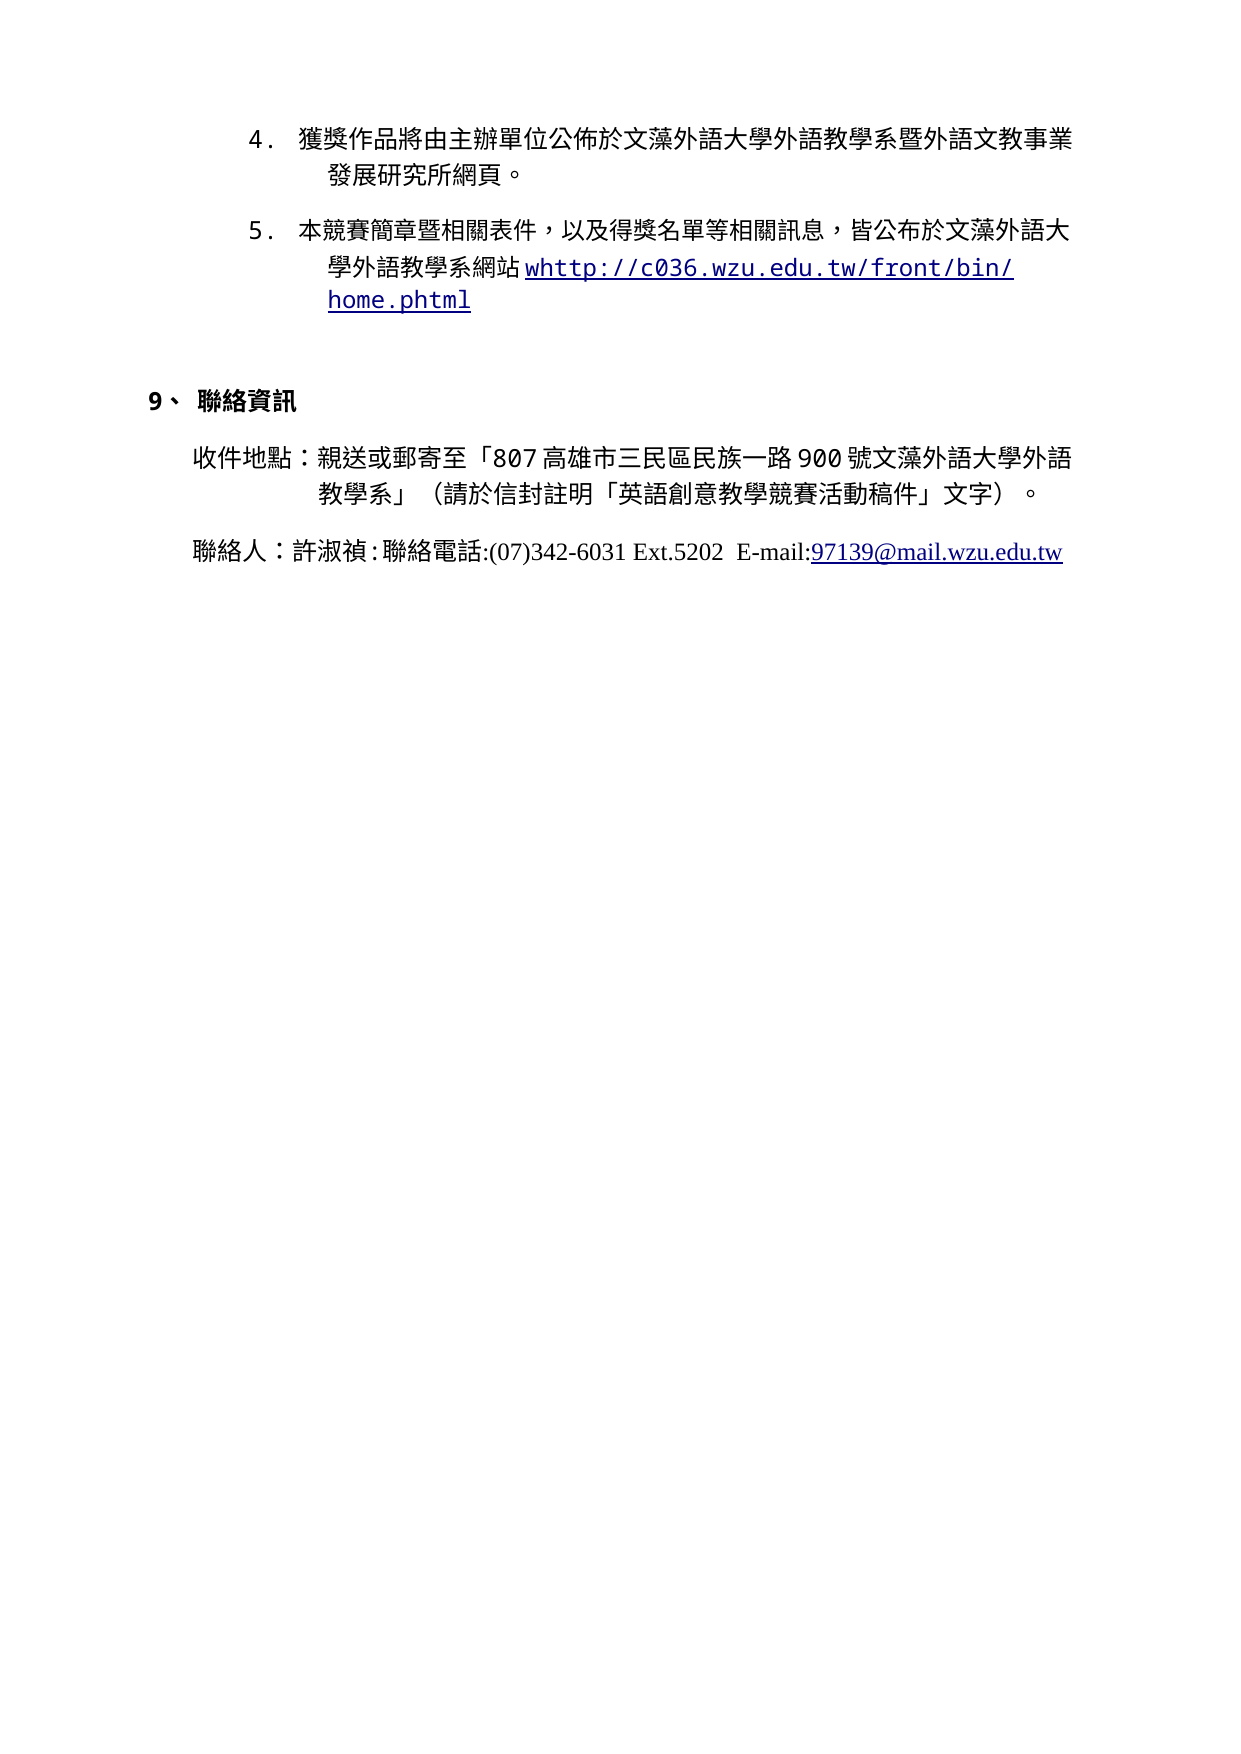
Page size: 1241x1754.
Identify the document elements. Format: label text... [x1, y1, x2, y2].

text 聯絡人：許淑禎:聯絡電話:(07)342-6031 Ext.5202 E-mail:97139@mail.wzu.edu.tw [192, 532, 1092, 568]
list 獲獎作品將由主辦單位公佈於文藻外語大學外語教學系暨外語文教事業發展研究所網頁。 [248, 119, 1092, 192]
list 本競賽簡章暨相關表件，以及得獎名單等相關訊息，皆公布於文藻外語大學外語教學系網站whttp://c036.wzu.edu.tw/front/bin/home.phtml [248, 211, 1092, 316]
text 收件地點：親送或郵寄至「807高雄市三民區民族一路900號文藻外語大學外語教學系」（請於信封註明「英語創意教學競賽活動稿件」文字）。 [192, 438, 1092, 511]
list 聯絡資訊 [148, 381, 1092, 417]
